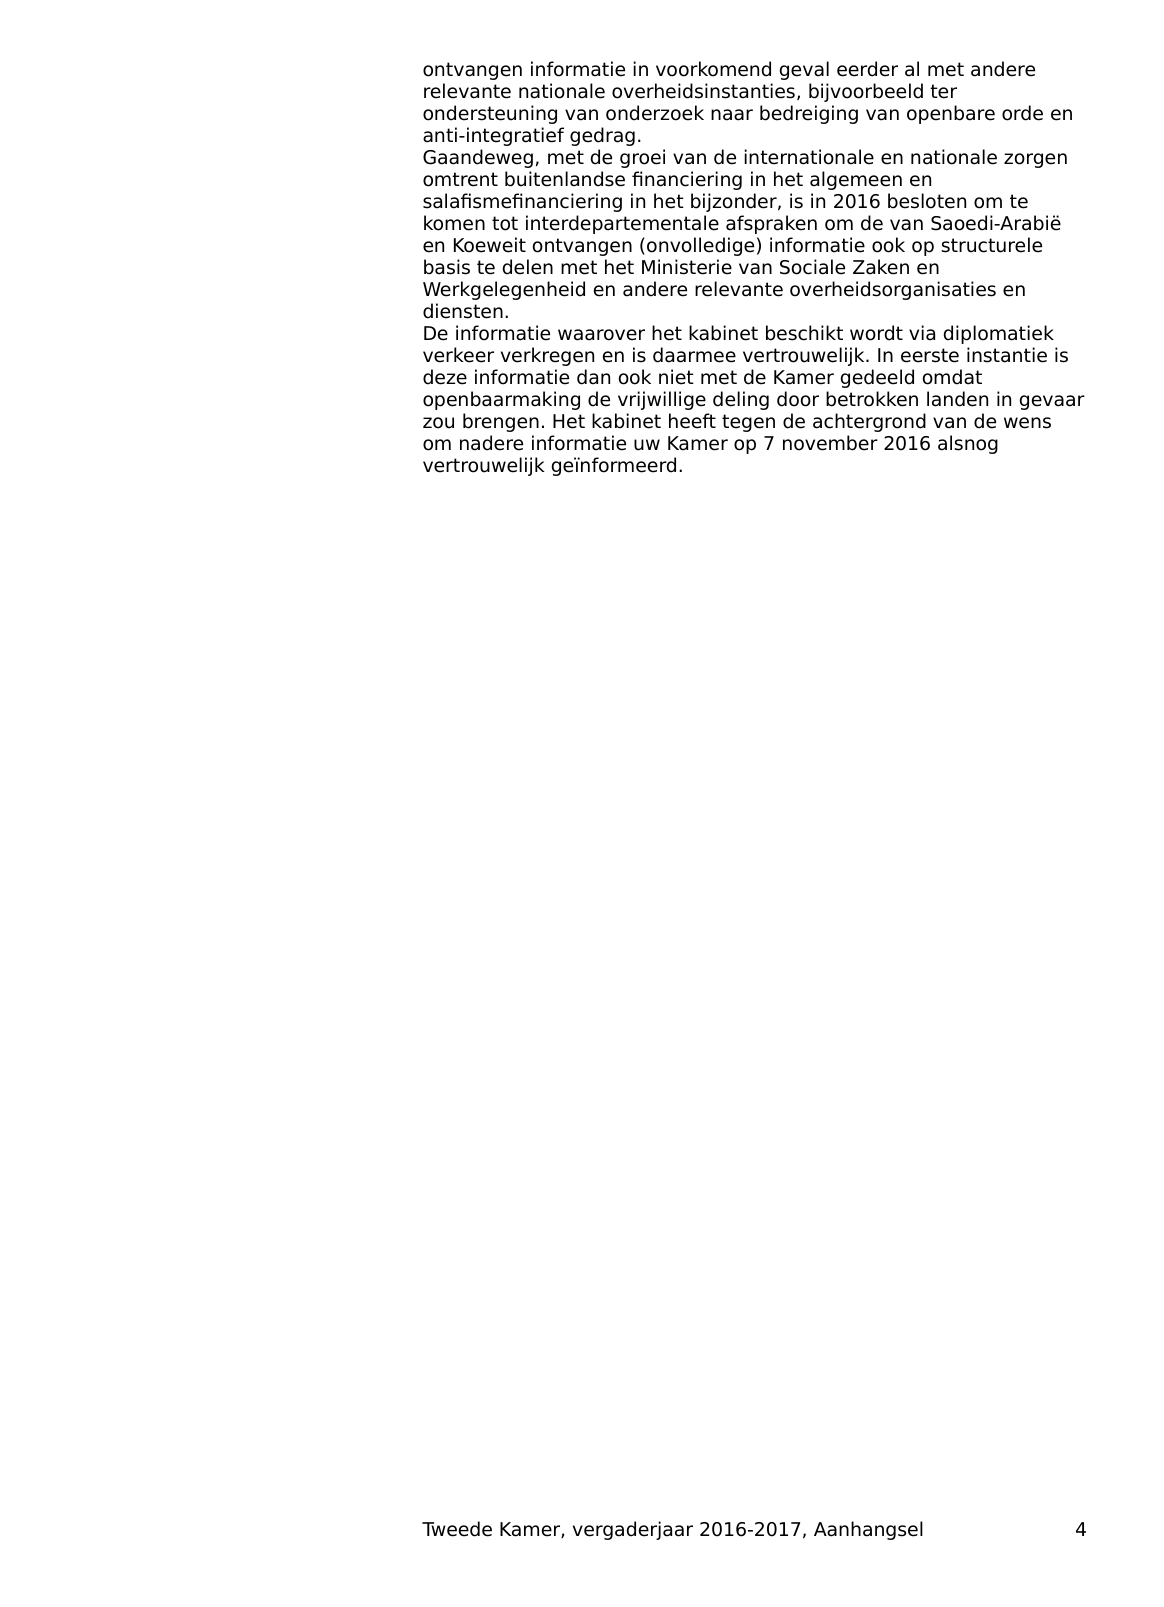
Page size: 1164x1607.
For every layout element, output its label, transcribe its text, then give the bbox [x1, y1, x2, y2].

text De informatie waarover het kabinet beschikt wordt via diplomatiek verkeer verkregen en is daarmee vertrouwelijk. In eerste instantie is deze informatie dan ook niet met de Kamer gedeeld omdat openbaarmaking de vrijwillige deling door betrokken landen in gevaar zou brengen. Het kabinet heeft tegen de achtergrond van de wens om nadere informatie uw Kamer op 7 november 2016 alsnog vertrouwelijk geïnformeerd. [422, 323, 1087, 477]
text ontvangen informatie in voorkomend geval eerder al met andere relevante nationale overheidsinstanties, bijvoorbeeld ter ondersteuning van onderzoek naar bedreiging van openbare orde en anti-integratief gedrag. [422, 59, 1087, 147]
text Gaandeweg, met de groei van de internationale en nationale zorgen omtrent buitenlandse financiering in het algemeen en salafismefinanciering in het bijzonder, is in 2016 besloten om te komen tot interdepartementale afspraken om de van Saoedi-Arabië en Koeweit ontvangen (onvolledige) informatie ook op structurele basis te delen met het Ministerie van Sociale Zaken en Werkgelegenheid en andere relevante overheidsorganisaties en diensten. [422, 147, 1087, 323]
